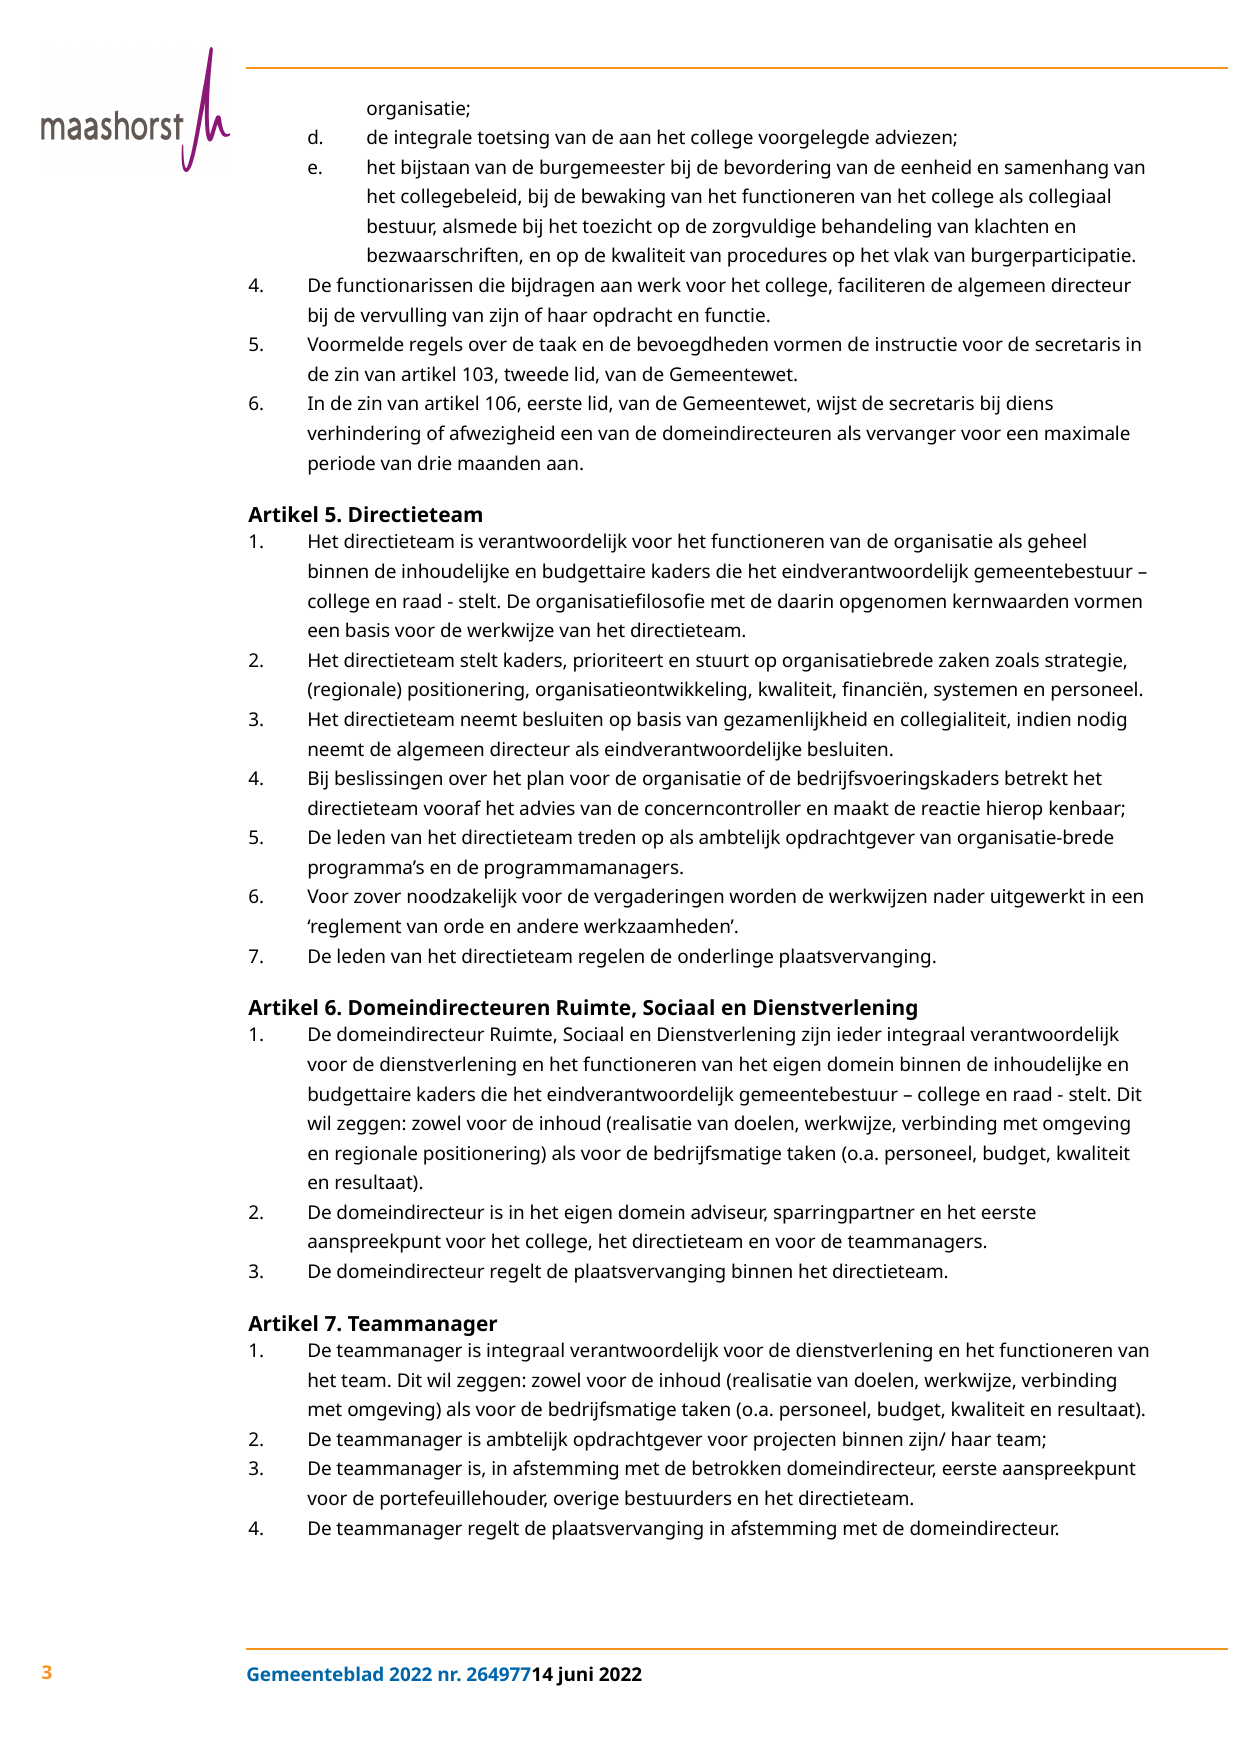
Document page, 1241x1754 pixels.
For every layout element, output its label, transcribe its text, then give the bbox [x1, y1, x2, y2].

list De domeindirecteur Ruimte, Sociaal en Dienstverlening zijn ieder integraal verantwoordelijk voor de dienstverlening en het functioneren van het eigen domein binnen de inhoudelijke en budgettaire kaders die het eindverantwoordelijk gemeentebestuur – college en raad - stelt. Dit wil zeggen: zowel voor de inhoud (realisatie van doelen, werkwijze, verbinding met omgeving en regionale positionering) als voor de bedrijfsmatige taken (o.a. personeel, budget, kwaliteit en resultaat). [248, 1022, 1152, 1195]
list De domeindirecteur regelt de plaatsvervanging binnen het directieteam. [248, 1258, 1152, 1284]
list De teammanager regelt de plaatsvervanging in afstemming met de domeindirecteur. [248, 1515, 1152, 1540]
text Artikel 5. Directieteam [248, 500, 1152, 529]
list Voormelde regels over de taak en de bevoegdheden vormen de instructie voor de secretaris in de zin van artikel 103, tweede lid, van de Gemeentewet. [248, 331, 1152, 387]
list De teammanager is, in afstemming met de betrokken domeindirecteur, eerste aanspreekpunt voor de portefeuillehouder, overige bestuurders en het directieteam. [248, 1456, 1152, 1511]
list het bijstaan van de burgemeester bij de bevordering van de eenheid en samenhang van het collegebeleid, bij de bewaking van het functioneren van het college als collegiaal bestuur, alsmede bij het toezicht op de zorgvuldige behandeling van klachten en bezwaarschriften, en op de kwaliteit van procedures op het vlak van burgerparticipatie. [307, 154, 1152, 268]
list De domeindirecteur is in het eigen domein adviseur, sparringpartner en het eerste aanspreekpunt voor het college, het directieteam en voor de teammanagers. [248, 1199, 1152, 1254]
picture [41, 47, 231, 172]
list organisatie; [307, 95, 1152, 121]
list Bij beslissingen over het plan voor de organisatie of de bedrijfsvoeringskaders betrekt het directieteam vooraf het advies van de concerncontroller en maakt de reactie hierop kenbaar; [248, 765, 1152, 821]
text Artikel 6. Domeindirecteuren Ruimte, Sociaal en Dienstverlening [248, 993, 1152, 1022]
list De functionarissen die bijdragen aan werk voor het college, faciliteren de algemeen directeur bij de vervulling van zijn of haar opdracht en functie. [248, 272, 1152, 328]
text Artikel 7. Teammanager [248, 1309, 1152, 1337]
list Het directieteam stelt kaders, prioriteert en stuurt op organisatiebrede zaken zoals strategie, (regionale) positionering, organisatieontwikkeling, kwaliteit, financiën, systemen en personeel. [248, 647, 1152, 702]
list Het directieteam is verantwoordelijk voor het functioneren van de organisatie als geheel binnen de inhoudelijke en budgettaire kaders die het eindverantwoordelijk gemeentebestuur – college en raad - stelt. De organisatiefilosofie met de daarin opgenomen kernwaarden vormen een basis voor de werkwijze van het directieteam. [248, 529, 1152, 643]
list de integrale toetsing van de aan het college voorgelegde adviezen; [307, 124, 1152, 150]
list De leden van het directieteam regelen de onderlinge plaatsvervanging. [248, 943, 1152, 968]
list In de zin van artikel 106, eerste lid, van de Gemeentewet, wijst de secretaris bij diens verhindering of afwezigheid een van de domeindirecteuren als vervanger voor een maximale periode van drie maanden aan. [248, 391, 1152, 476]
list De leden van het directieteam treden op als ambtelijk opdrachtgever van organisatie-brede programma’s en de programmamanagers. [248, 824, 1152, 880]
list De teammanager is integraal verantwoordelijk voor de dienstverlening en het functioneren van het team. Dit wil zeggen: zowel voor de inhoud (realisatie van doelen, werkwijze, verbinding met omgeving) als voor de bedrijfsmatige taken (o.a. personeel, budget, kwaliteit en resultaat). [248, 1337, 1152, 1422]
list Het directieteam neemt besluiten op basis van gezamenlijkheid en collegialiteit, indien nodig neemt de algemeen directeur als eindverantwoordelijke besluiten. [248, 706, 1152, 761]
list Voor zover noodzakelijk voor de vergaderingen worden de werkwijzen nader uitgewerkt in een ‘reglement van orde en andere werkzaamheden’. [248, 884, 1152, 939]
list De teammanager is ambtelijk opdrachtgever voor projecten binnen zijn/ haar team; [248, 1426, 1152, 1452]
